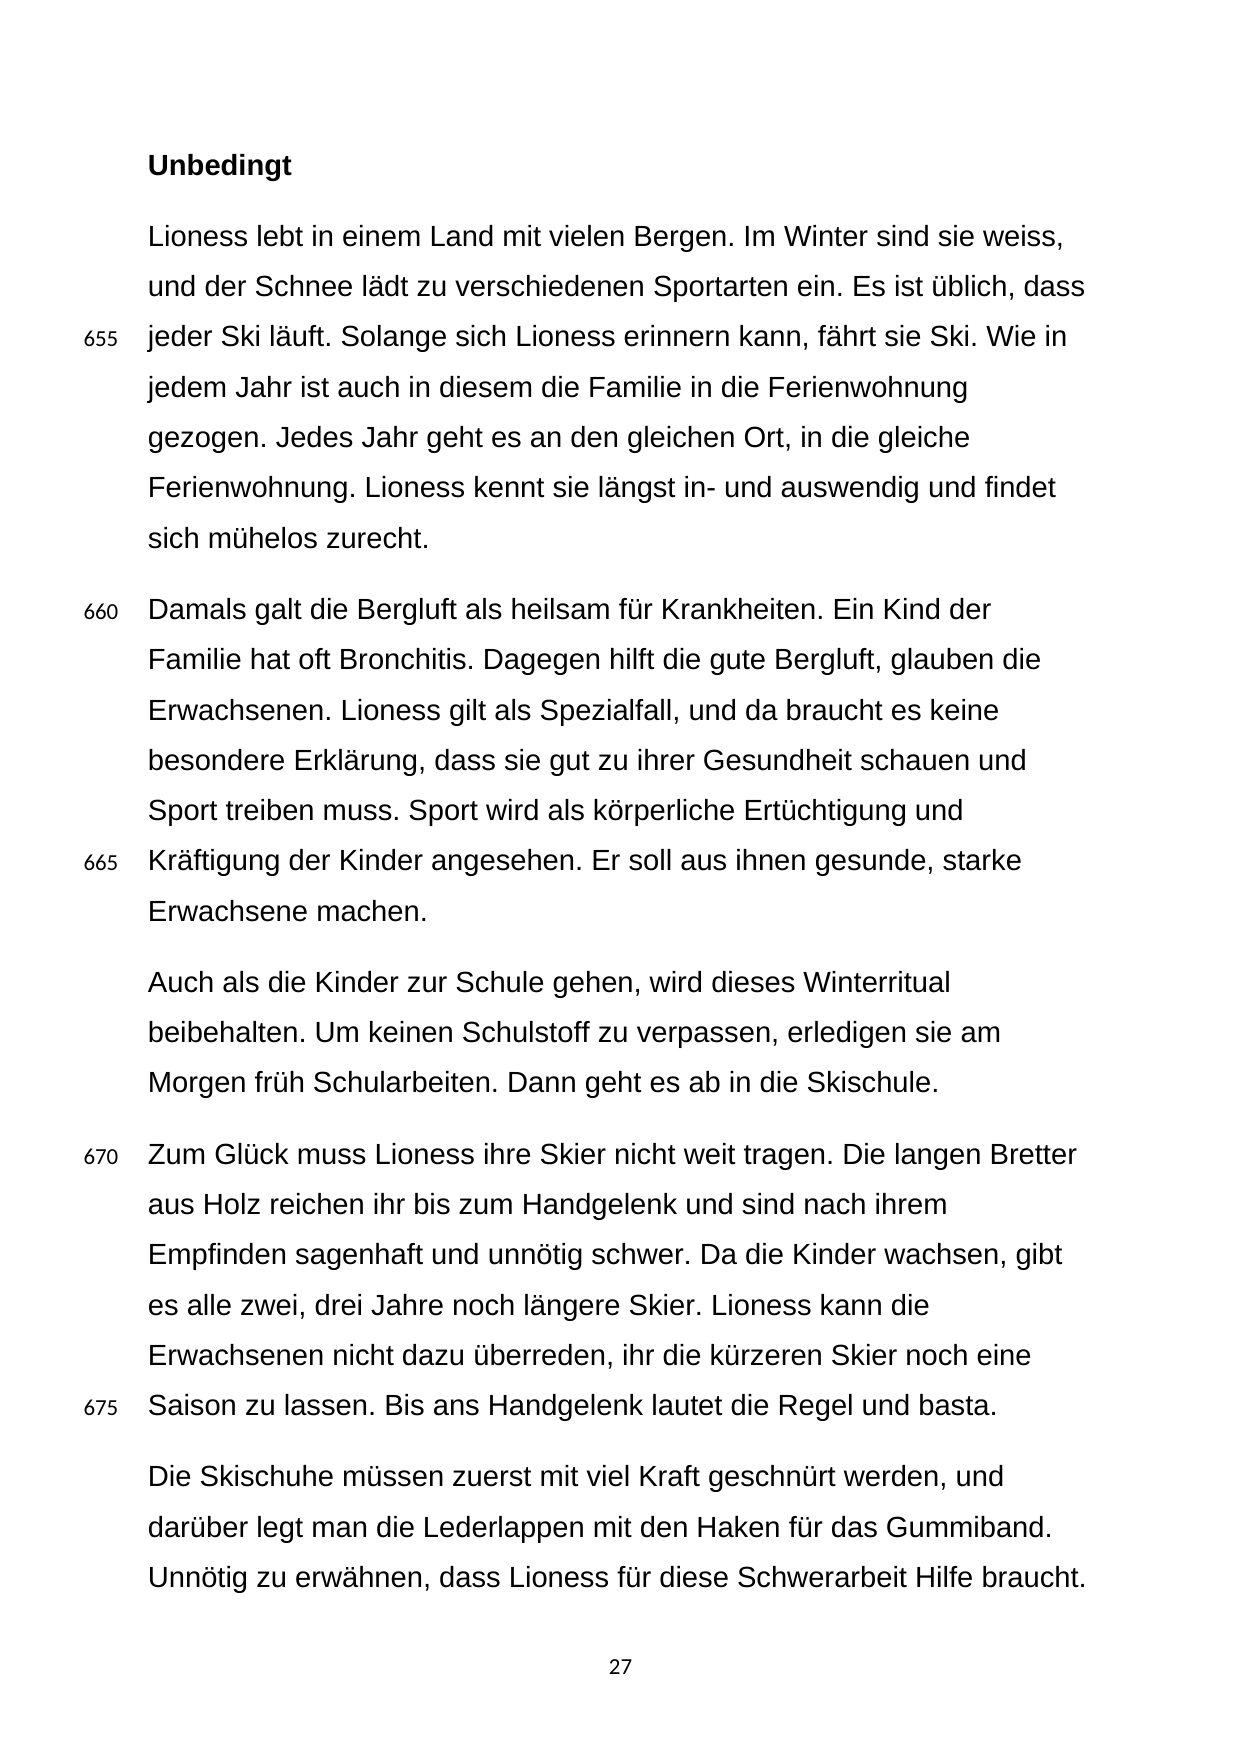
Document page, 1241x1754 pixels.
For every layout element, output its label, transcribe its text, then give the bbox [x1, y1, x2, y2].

text Zum Glück muss Lioness ihre Skier nicht weit tragen. Die langen Bretter aus Holz reichen ihr bis zum Handgelenk und sind nach ihrem Empfinden sagenhaft und unnötig schwer. Da die Kinder wachsen, gibt es alle zwei, drei Jahre noch längere Skier. Lioness kann die Erwachsenen nicht dazu überreden, ihr die kürzeren Skier noch eine Saison zu lassen. Bis ans Handgelenk lautet die Regel und basta. [148, 1137, 1092, 1422]
text Die Skischuhe müssen zuerst mit viel Kraft geschnürt werden, und darüber legt man die Lederlappen mit den Haken für das Gummiband. Unnötig zu erwähnen, dass Lioness für diese Schwerarbeit Hilfe braucht. [148, 1459, 1092, 1593]
text Damals galt die Bergluft als heilsam für Krankheiten. Ein Kind der Familie hat oft Bronchitis. Dagegen hilft die gute Bergluft, glauben die Erwachsenen. Lioness gilt als Spezialfall, und da braucht es keine besondere Erklärung, dass sie gut zu ihrer Gesundheit schauen und Sport treiben muss. Sport wird als körperliche Ertüchtigung und Kräftigung der Kinder angesehen. Er soll aus ihnen gesunde, starke Erwachsene machen. [148, 592, 1092, 927]
text Lioness lebt in einem Land mit vielen Bergen. Im Winter sind sie weiss, und der Schnee lädt zu verschiedenen Sportarten ein. Es ist üblich, dass jeder Ski läuft. Solange sich Lioness erinnern kann, fährt sie Ski. Wie in jedem Jahr ist auch in diesem die Familie in die Ferienwohnung gezogen. Jedes Jahr geht es an den gleichen Ort, in die gleiche Ferienwohnung. Lioness kennt sie längst in- und auswendig und findet sich mühelos zurecht. [148, 219, 1092, 554]
text Auch als die Kinder zur Schule gehen, wird dieses Winterritual beibehalten. Um keinen Schulstoff zu verpassen, erledigen sie am Morgen früh Schularbeiten. Dann geht es ab in die Skischule. [148, 965, 1092, 1099]
text Unbedingt [148, 148, 1092, 181]
